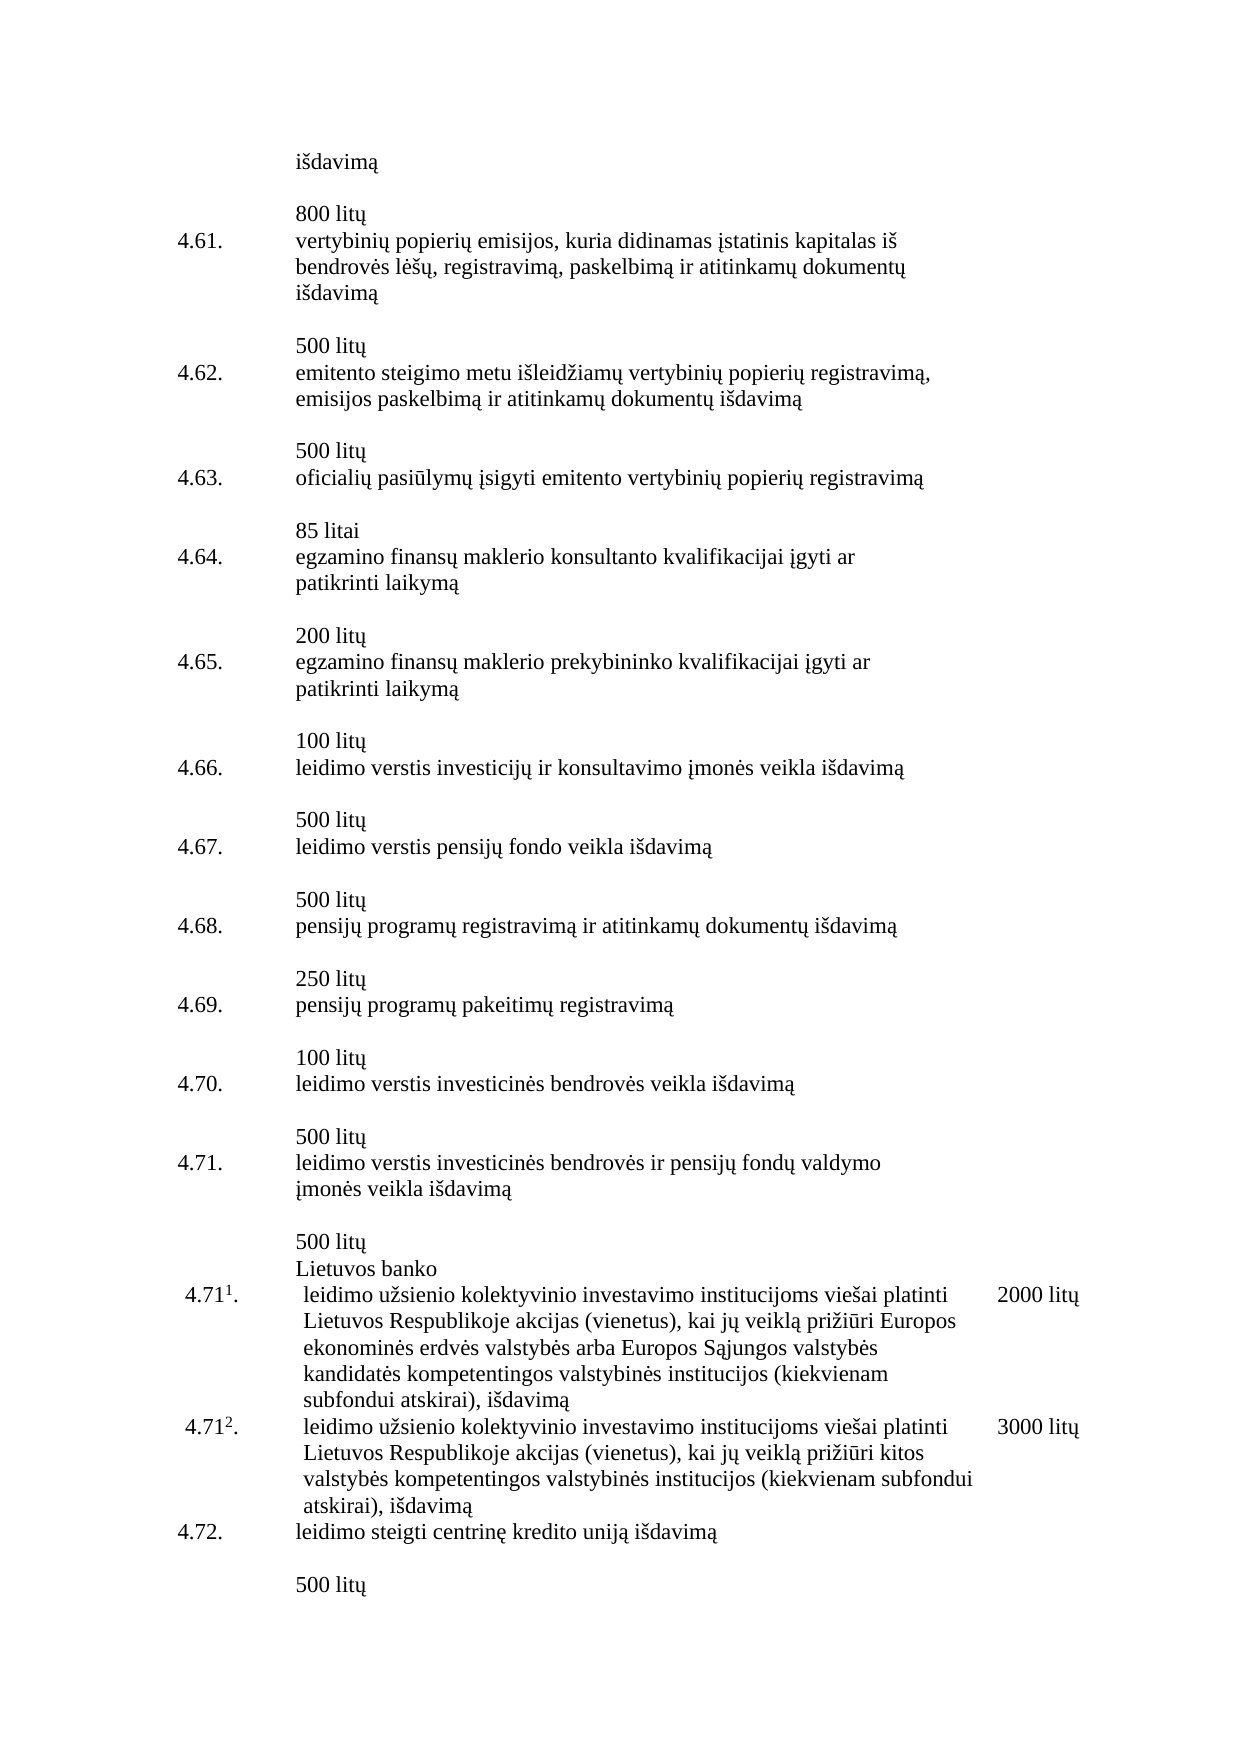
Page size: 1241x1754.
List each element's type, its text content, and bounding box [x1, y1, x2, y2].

table_header 2000 litų [986, 1281, 1144, 1413]
table_cell leidimo užsienio kolektyvinio investavimo institucijoms viešai platinti Lietuvos Respublikoje akcijas (vienetus), kai jų veiklą prižiūri kitos valstybės kompetentingos valstybinės institucijos (kiekvienam subfondui atskirai), išdavimą [292, 1413, 986, 1518]
text Lietuvos banko [177, 1254, 945, 1281]
text 4.68. pensijų programų registravimą ir atitinkamų dokumentų išdavimą 250 litų [177, 912, 945, 991]
table_header leidimo užsienio kolektyvinio investavimo institucijoms viešai platinti Lietuvos Respublikoje akcijas (vienetus), kai jų veiklą prižiūri Europos ekonominės erdvės valstybės arba Europos Sąjungos valstybės kandidatės kompetentingos valstybinės institucijos (kiekvienam subfondui atskirai), išdavimą [292, 1281, 986, 1413]
text 4.65. egzamino finansų maklerio prekybininko kvalifikacijai įgyti ar patikrinti laikymą 100 litų [177, 648, 945, 754]
text 4.63. oficialių pasiūlymų įsigyti emitento vertybinių popierių registravimą 85 litai [177, 464, 945, 543]
text 4.69. pensijų programų pakeitimų registravimą 100 litų [177, 991, 945, 1070]
text 4.67. leidimo verstis pensijų fondo veikla išdavimą 500 litų [177, 833, 945, 912]
text 4.72. leidimo steigti centrinę kredito uniją išdavimą 500 litų [177, 1518, 945, 1597]
text 4.70. leidimo verstis investicinės bendrovės veikla išdavimą 500 litų [177, 1070, 945, 1149]
table_cell 4.712. [174, 1413, 292, 1518]
text 4.64. egzamino finansų maklerio konsultanto kvalifikacijai įgyti ar patikrinti laikymą 200 litų [177, 543, 945, 648]
text 4.62. emitento steigimo metu išleidžiamų vertybinių popierių registravimą, emisijos paskelbimą ir atitinkamų dokumentų išdavimą 500 litų [177, 358, 945, 464]
text 4.61. vertybinių popierių emisijos, kuria didinamas įstatinis kapitalas iš bendrovės lėšų, registravimą, paskelbimą ir atitinkamų dokumentų išdavimą 500 litų [177, 227, 945, 358]
table_header 4.711. [174, 1281, 292, 1413]
table_cell 3000 litų [986, 1413, 1144, 1518]
text išdavimą 800 litų [177, 148, 945, 227]
text 4.66. leidimo verstis investicijų ir konsultavimo įmonės veikla išdavimą 500 litų [177, 754, 945, 833]
text 4.71. leidimo verstis investicinės bendrovės ir pensijų fondų valdymo įmonės veikla išdavimą 500 litų [177, 1149, 945, 1254]
